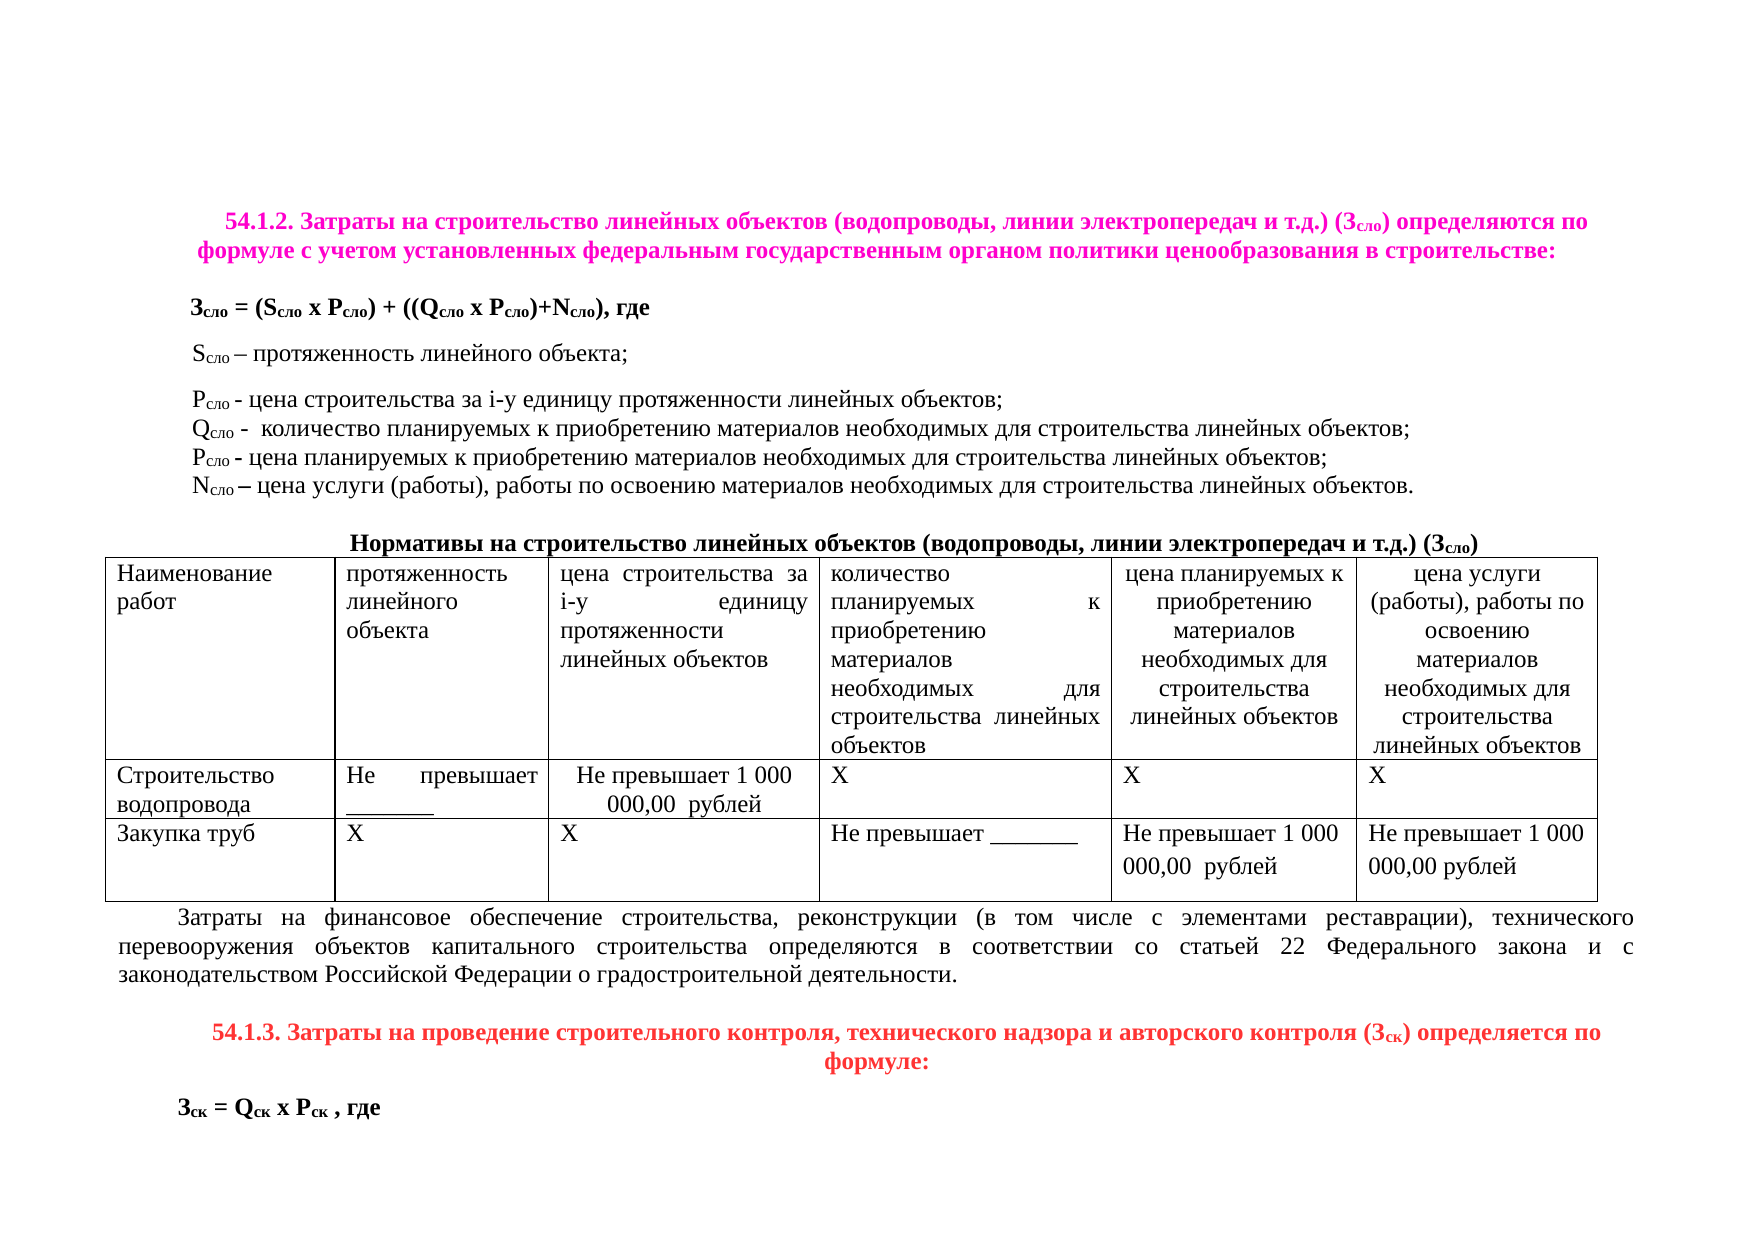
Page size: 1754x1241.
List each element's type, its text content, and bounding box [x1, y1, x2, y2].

table_header Наименование работ [106, 558, 334, 759]
text 54.1.2. Затраты на строительство линейных объектов (водопроводы, линии электропередач и т.д.) (Зсло) определяются по формуле с учетом установленных федеральным государственным органом политики ценообразования в строительстве: [118, 206, 1636, 263]
text Зск = Qск х Pск , где [118, 1092, 1636, 1121]
table_header цена услуги (работы), работы по освоению материалов необходимых для строительства линейных объектов [1357, 558, 1597, 759]
table_cell Не превышает 1 000 000,00 рублей [1112, 819, 1356, 901]
table_cell Закупка труб [106, 819, 334, 901]
text Qсло - количество планируемых к приобретению материалов необходимых для строительства линейных объектов; [156, 413, 1636, 442]
table_cell X [549, 819, 819, 901]
table_cell X [820, 760, 1111, 817]
table_header цена строительства за i-у единицу протяженности линейных объектов [549, 558, 819, 759]
text 54.1.3. Затраты на проведение строительного контроля, технического надзора и авторского контроля (Зск) определяется по формуле: [118, 1017, 1636, 1075]
text Затраты на финансовое обеспечение строительства, реконструкции (в том числе с элементами реставрации), технического перевооружения объектов капитального строительства определяются в соответствии со статьей 22 Федерального закона и с законодательством Российской Федерации о градостроительной деятельности. [118, 902, 1636, 988]
table_header цена планируемых к приобретению материалов необходимых для строительства линейных объектов [1112, 558, 1356, 759]
table_cell Не превышает 1 000 000,00 рублей [1357, 819, 1597, 901]
text Зсло = (Sсло х Pсло) + ((Qсло х Pсло)+Nсло), где [118, 292, 1636, 321]
text Pсло - цена строительства за i-у единицу протяженности линейных объектов; [156, 384, 1636, 413]
table_cell X [1357, 760, 1597, 817]
table_cell X [1112, 760, 1356, 817]
table_header количество планируемых к приобретению материалов необходимых для строительства линейных объектов [820, 558, 1111, 759]
text Sсло – протяженность линейного объекта; [118, 338, 1636, 367]
table_cell Не превышает _______ [336, 760, 548, 817]
table_cell Не превышает _______ [820, 819, 1111, 901]
table_cell Не превышает 1 000 000,00 рублей [549, 760, 819, 817]
table_cell X [336, 819, 548, 901]
text Pсло - цена планируемых к приобретению материалов необходимых для строительства линейных объектов; [156, 442, 1636, 470]
table_cell Строительство водопровода [106, 760, 334, 817]
text Нормативы на строительство линейных объектов (водопроводы, линии электропередач и т.д.) (Зсло) [118, 528, 1636, 557]
table_header протяженность линейного объекта [336, 558, 548, 759]
text Nсло – цена услуги (работы), работы по освоению материалов необходимых для строительства линейных объектов. [156, 470, 1636, 499]
